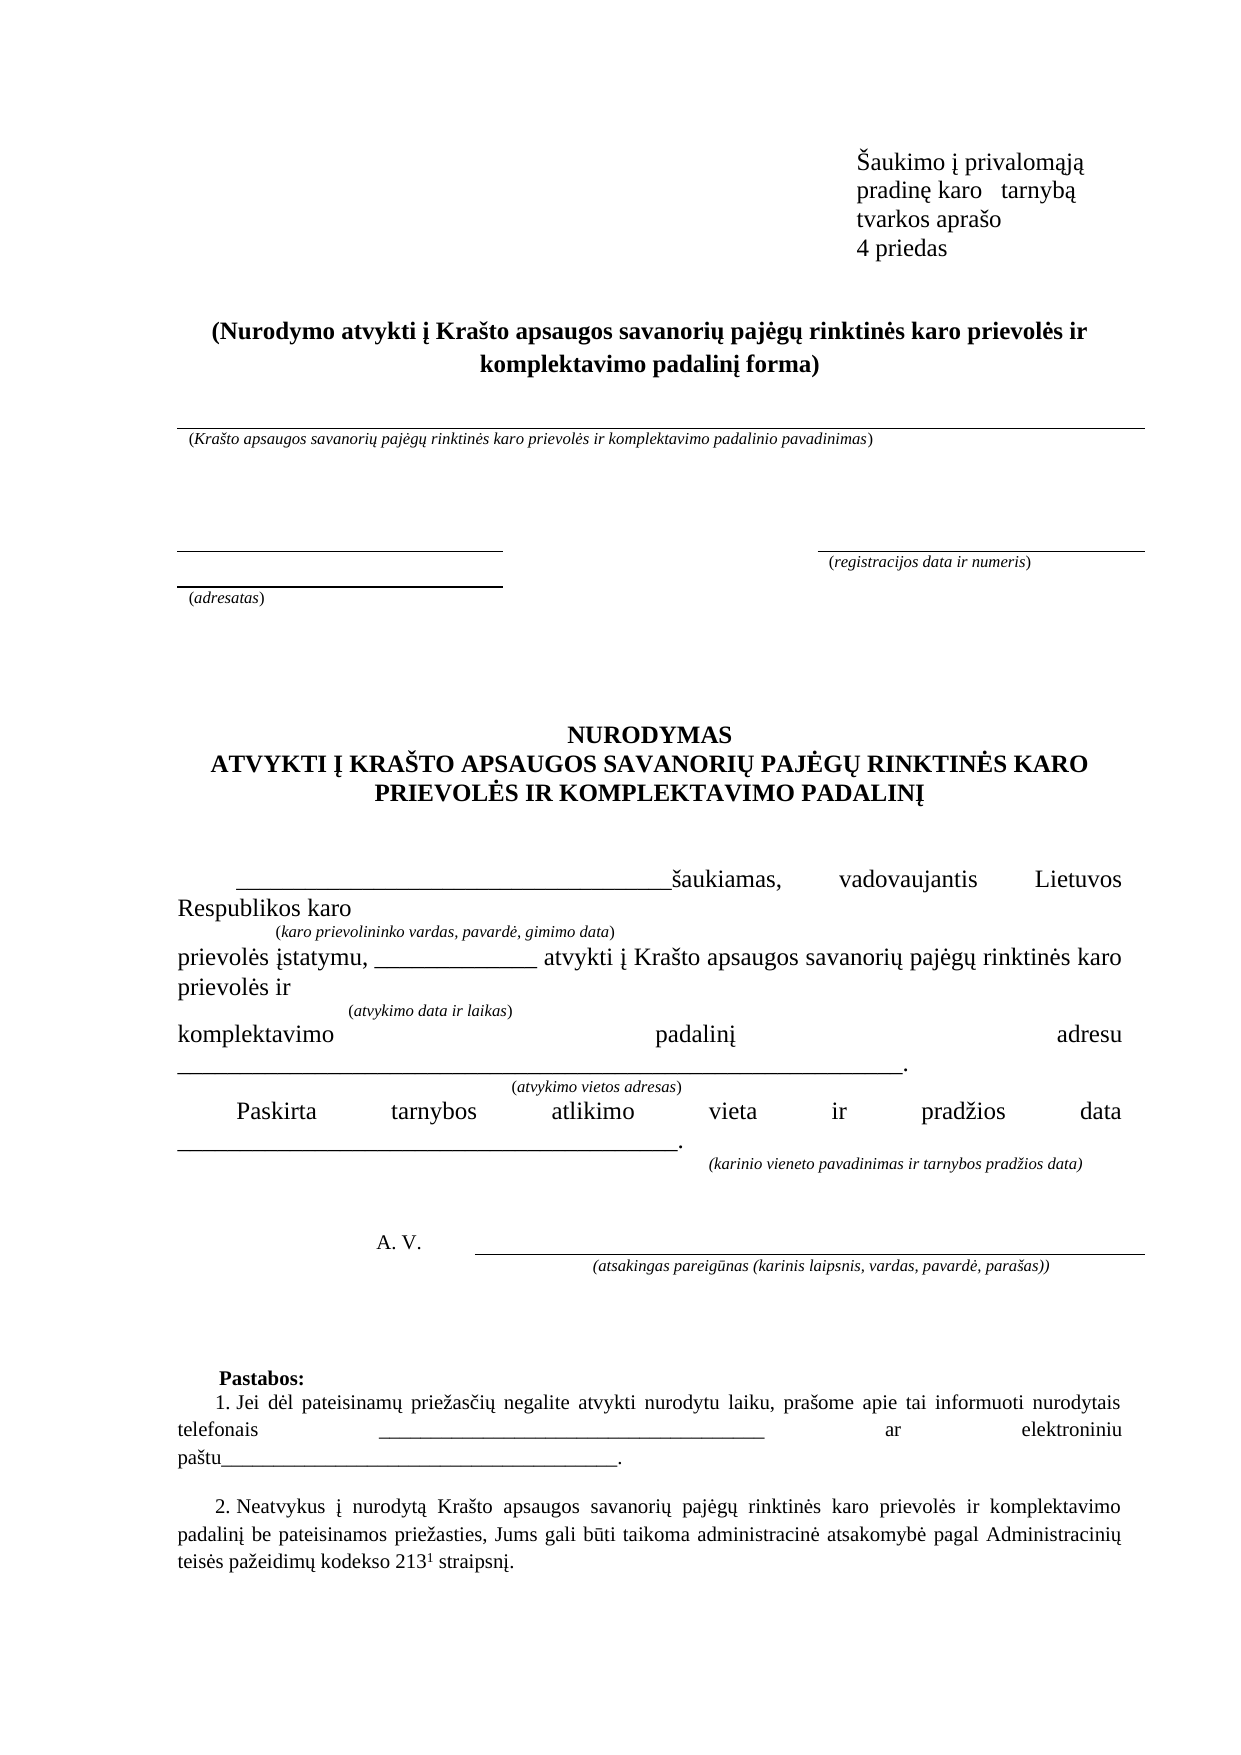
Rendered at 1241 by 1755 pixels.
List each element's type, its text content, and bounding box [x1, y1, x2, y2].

text ATVYKTI Į KRAŠTO APSAUGOS SAVANORIŲ PAJĖGŲ RINKTINĖS KARO PRIEVOLĖS IR KOMPLEKTAVIMO PADALINĮ [177, 749, 1122, 807]
text komplektavimo padalinį adresu __________________________________________________________. [177, 1019, 1122, 1077]
table_cell (adresatas) [177, 588, 502, 611]
table_header [818, 527, 1145, 551]
text Pastabos: [177, 1366, 1122, 1390]
text 4 priedas [856, 233, 1122, 262]
text NURODYMAS [177, 721, 1122, 749]
table_header A. V. [177, 1230, 475, 1254]
text ______________________________________šaukiamas, vadovaujantis Lietuvos Respublikos karo [177, 864, 1122, 922]
table_cell (registracijos data ir numeris) [818, 552, 1145, 586]
table_header [177, 527, 502, 551]
table_header [177, 404, 1145, 428]
table_cell [177, 1254, 475, 1279]
table_cell [818, 586, 1145, 611]
text Šaukimo į privalomąją pradinę karo tarnybą tvarkos aprašo [856, 147, 1122, 233]
text 1. Jei dėl pateisinamų priežasčių negalite atvykti nurodytu laiku, prašome apie tai informuoti nurodytais telefonais _____________________________________ ar elektroniniu paštu______________________________________. [177, 1390, 1122, 1469]
table_cell [503, 551, 817, 586]
table_cell [503, 586, 817, 611]
text (Nurodymo atvykti į Krašto apsaugos savanorių pajėgų rinktinės karo prievolės ir komplektavimo padalinį forma) [177, 316, 1122, 378]
text (atvykimo data ir laikas) [177, 1000, 1122, 1019]
text prievolės įstatymu, _____________ atvykti į Krašto apsaugos savanorių pajėgų rinktinės karo prievolės ir [177, 941, 1122, 1000]
text (atvykimo vietos adresas) [177, 1077, 1122, 1096]
table_cell [177, 552, 502, 586]
table_cell (Krašto apsaugos savanorių pajėgų rinktinės karo prievolės ir komplektavimo padalinio pavadinimas) [177, 429, 1145, 448]
table_cell (atsakingas pareigūnas (karinis laipsnis, vardas, pavardė, parašas)) [475, 1255, 1145, 1279]
text 2. Neatvykus į nurodytą Krašto apsaugos savanorių pajėgų rinktinės karo prievolės ir komplektavimo padalinį be pateisinamos priežasties, Jums gali būti taikoma administracinė atsakomybė pagal Administracinių teisės pažeidimų kodekso 2131 straipsnį. [177, 1494, 1122, 1573]
table_cell [177, 448, 1118, 472]
table_header [475, 1230, 1145, 1254]
text Paskirta tarnybos atlikimo vieta ir pradžios data ________________________________________. [177, 1096, 1122, 1154]
table_header [503, 527, 817, 551]
text (karo prievolininko vardas, pavardė, gimimo data) [177, 922, 1122, 941]
table_cell [1119, 448, 1145, 472]
text (karinio vieneto pavadinimas ir tarnybos pradžios data) [582, 1154, 1122, 1173]
